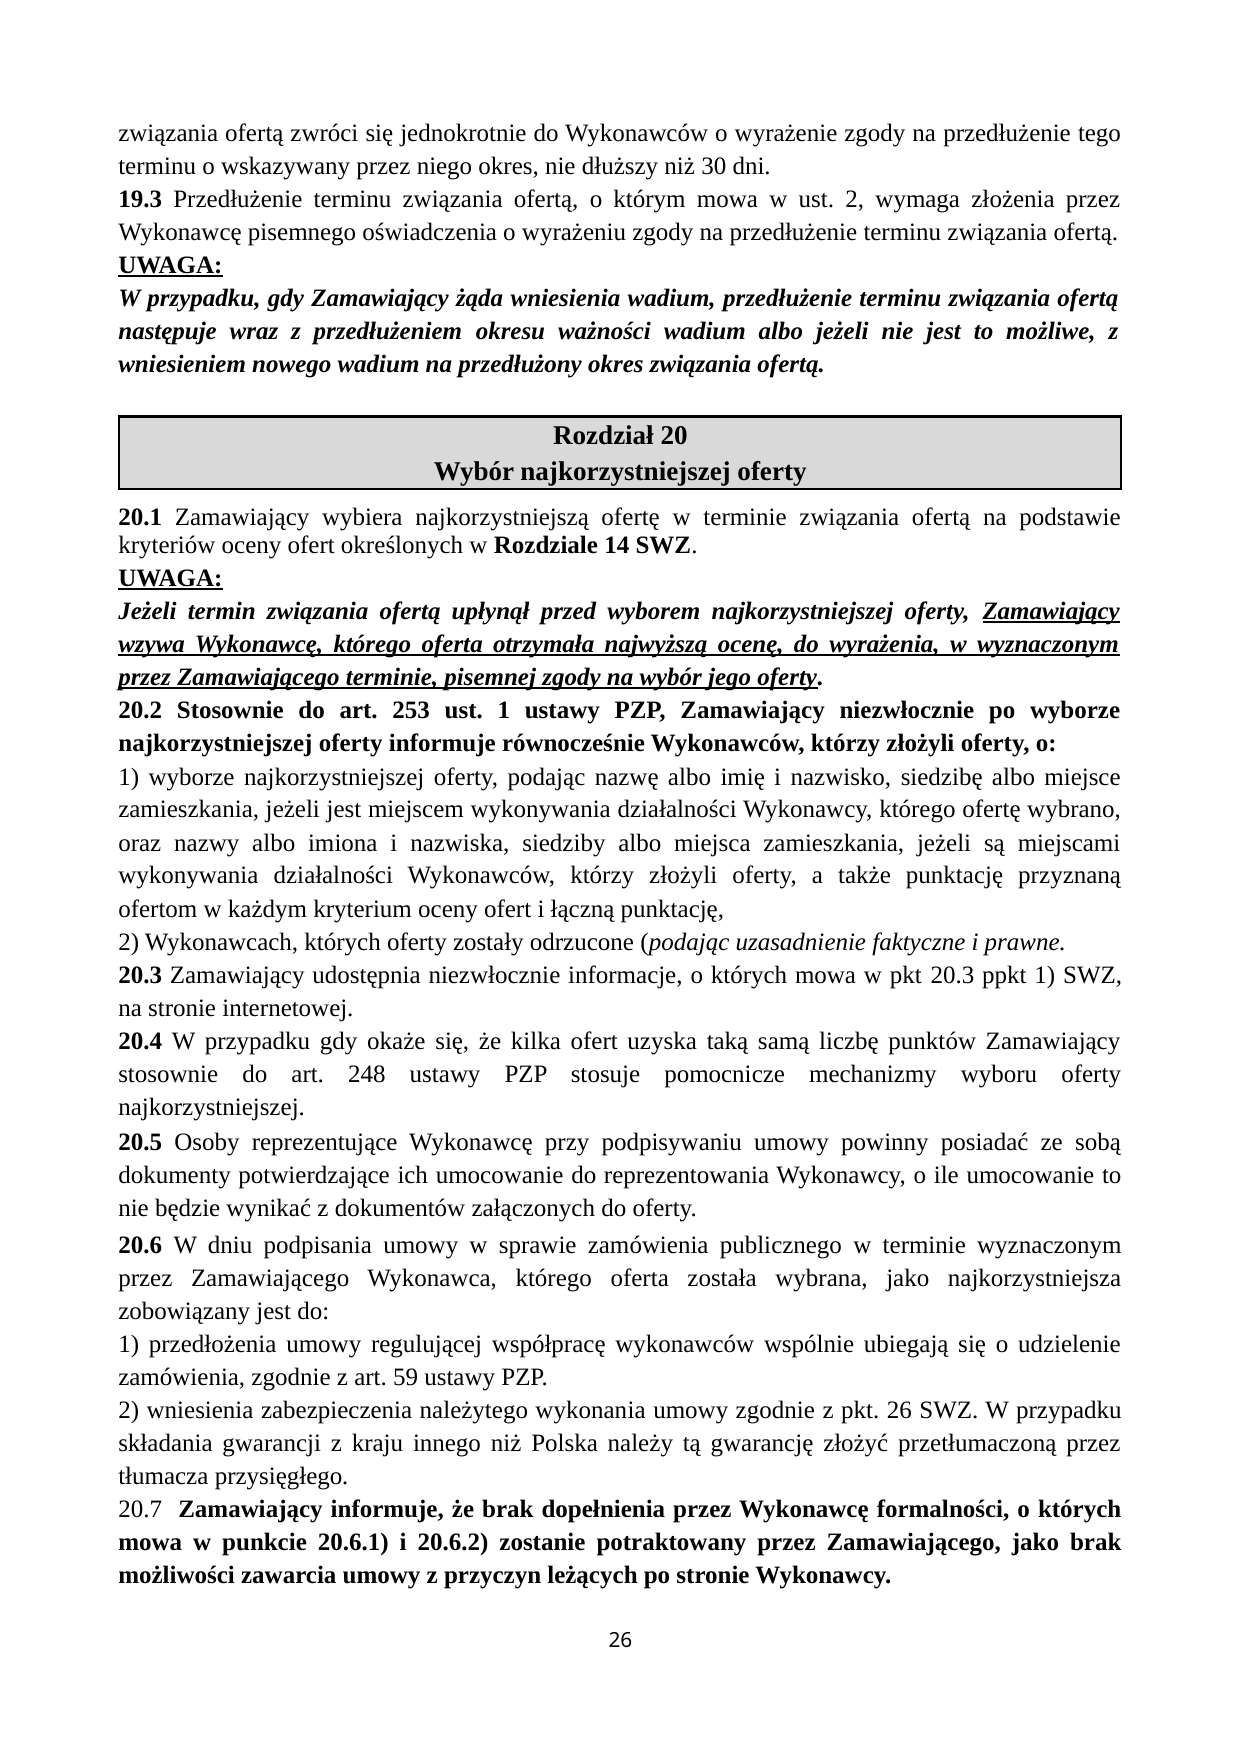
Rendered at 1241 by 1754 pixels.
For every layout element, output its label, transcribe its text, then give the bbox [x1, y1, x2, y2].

text W przypadku, gdy Zamawiający żąda wniesienia wadium, przedłużenie terminu związania ofertą następuje wraz z przedłużeniem okresu ważności wadium albo jeżeli nie jest to możliwe, z wniesieniem nowego wadium na przedłużony okres związania ofertą. [118, 283, 1122, 378]
list 1) wyborze najkorzystniejszej oferty, podając nazwę albo imię i nazwisko, siedzibę albo miejsce zamieszkania, jeżeli jest miejscem wykonywania działalności Wykonawcy, którego ofertę wybrano, oraz nazwy albo imiona i nazwiska, siedziby albo miejsca zamieszkania, jeżeli są miejscami wykonywania działalności Wykonawców, którzy złożyli oferty, a także punktację przyznaną ofertom w każdym kryterium oceny ofert i łączną punktację, [118, 762, 1122, 922]
text UWAGA: [118, 250, 1122, 279]
list 20.4 W przypadku gdy okaże się, że kilka ofert uzyska taką samą liczbę punktów Zamawiający stosownie do art. 248 ustawy PZP stosuje pomocnicze mechanizmy wyboru oferty najkorzystniejszej. [118, 1026, 1122, 1121]
text 19.3 Przedłużenie terminu związania ofertą, o którym mowa w ust. 2, wymaga złożenia przez Wykonawcę pisemnego oświadczenia o wyrażeniu zgody na przedłużenie terminu związania ofertą. [118, 184, 1122, 246]
list 2) Wykonawcach, których oferty zostały odrzucone (podając uzasadnienie faktyczne i prawne. [118, 927, 1122, 955]
text Rozdział 20 [120, 418, 1120, 451]
list UWAGA: [118, 563, 1122, 592]
list 20.3 Zamawiający udostępnia niezwłocznie informacje, o których mowa w pkt 20.3 ppkt 1) SWZ, na stronie internetowej. [118, 960, 1122, 1021]
text 20.7 Zamawiający informuje, że brak dopełnienia przez Wykonawcę formalności, o których mowa w punkcie 20.6.1) i 20.6.2) zostanie potraktowany przez Zamawiającego, jako brak możliwości zawarcia umowy z przyczyn leżących po stronie Wykonawcy. [118, 1494, 1122, 1589]
text Wybór najkorzystniejszej oferty [120, 451, 1120, 488]
text 1) przedłożenia umowy regulującej współpracę wykonawców wspólnie ubiegają się o udzielenie zamówienia, zgodnie z art. 59 ustawy PZP. [118, 1329, 1122, 1391]
text 2) wniesienia zabezpieczenia należytego wykonania umowy zgodnie z pkt. 26 SWZ. W przypadku składania gwarancji z kraju innego niż Polska należy tą gwarancję złożyć przetłumaczoną przez tłumacza przysięgłego. [118, 1395, 1122, 1490]
text 20.6 W dniu podpisania umowy w sprawie zamówienia publicznego w terminie wyznaczonym przez Zamawiającego Wykonawca, którego oferta została wybrana, jako najkorzystniejsza zobowiązany jest do: [118, 1230, 1122, 1325]
text związania ofertą zwróci się jednokrotnie do Wykonawców o wyrażenie zgody na przedłużenie tego terminu o wskazywany przez niego okres, nie dłuższy niż 30 dni. [118, 118, 1122, 180]
list 20.5 Osoby reprezentujące Wykonawcę przy podpisywaniu umowy powinny posiadać ze sobą dokumenty potwierdzające ich umocowanie do reprezentowania Wykonawcy, o ile umocowanie to nie będzie wynikać z dokumentów załączonych do oferty. [118, 1127, 1122, 1222]
list 20.1 Zamawiający wybiera najkorzystniejszą ofertę w terminie związania ofertą na podstawie kryteriów oceny ofert określonych w Rozdziale 14 SWZ. [118, 502, 1122, 559]
list 20.2 Stosownie do art. 253 ust. 1 ustawy PZP, Zamawiający niezwłocznie po wyborze najkorzystniejszej oferty informuje równocześnie Wykonawców, którzy złożyli oferty, o: [118, 696, 1122, 757]
list Jeżeli termin związania ofertą upłynął przed wyborem najkorzystniejszej oferty, Zamawiający wzywa Wykonawcę, którego oferta otrzymała najwyższą ocenę, do wyrażenia, w wyznaczonym przez Zamawiającego terminie, pisemnej zgody na wybór jego oferty. [118, 596, 1122, 691]
